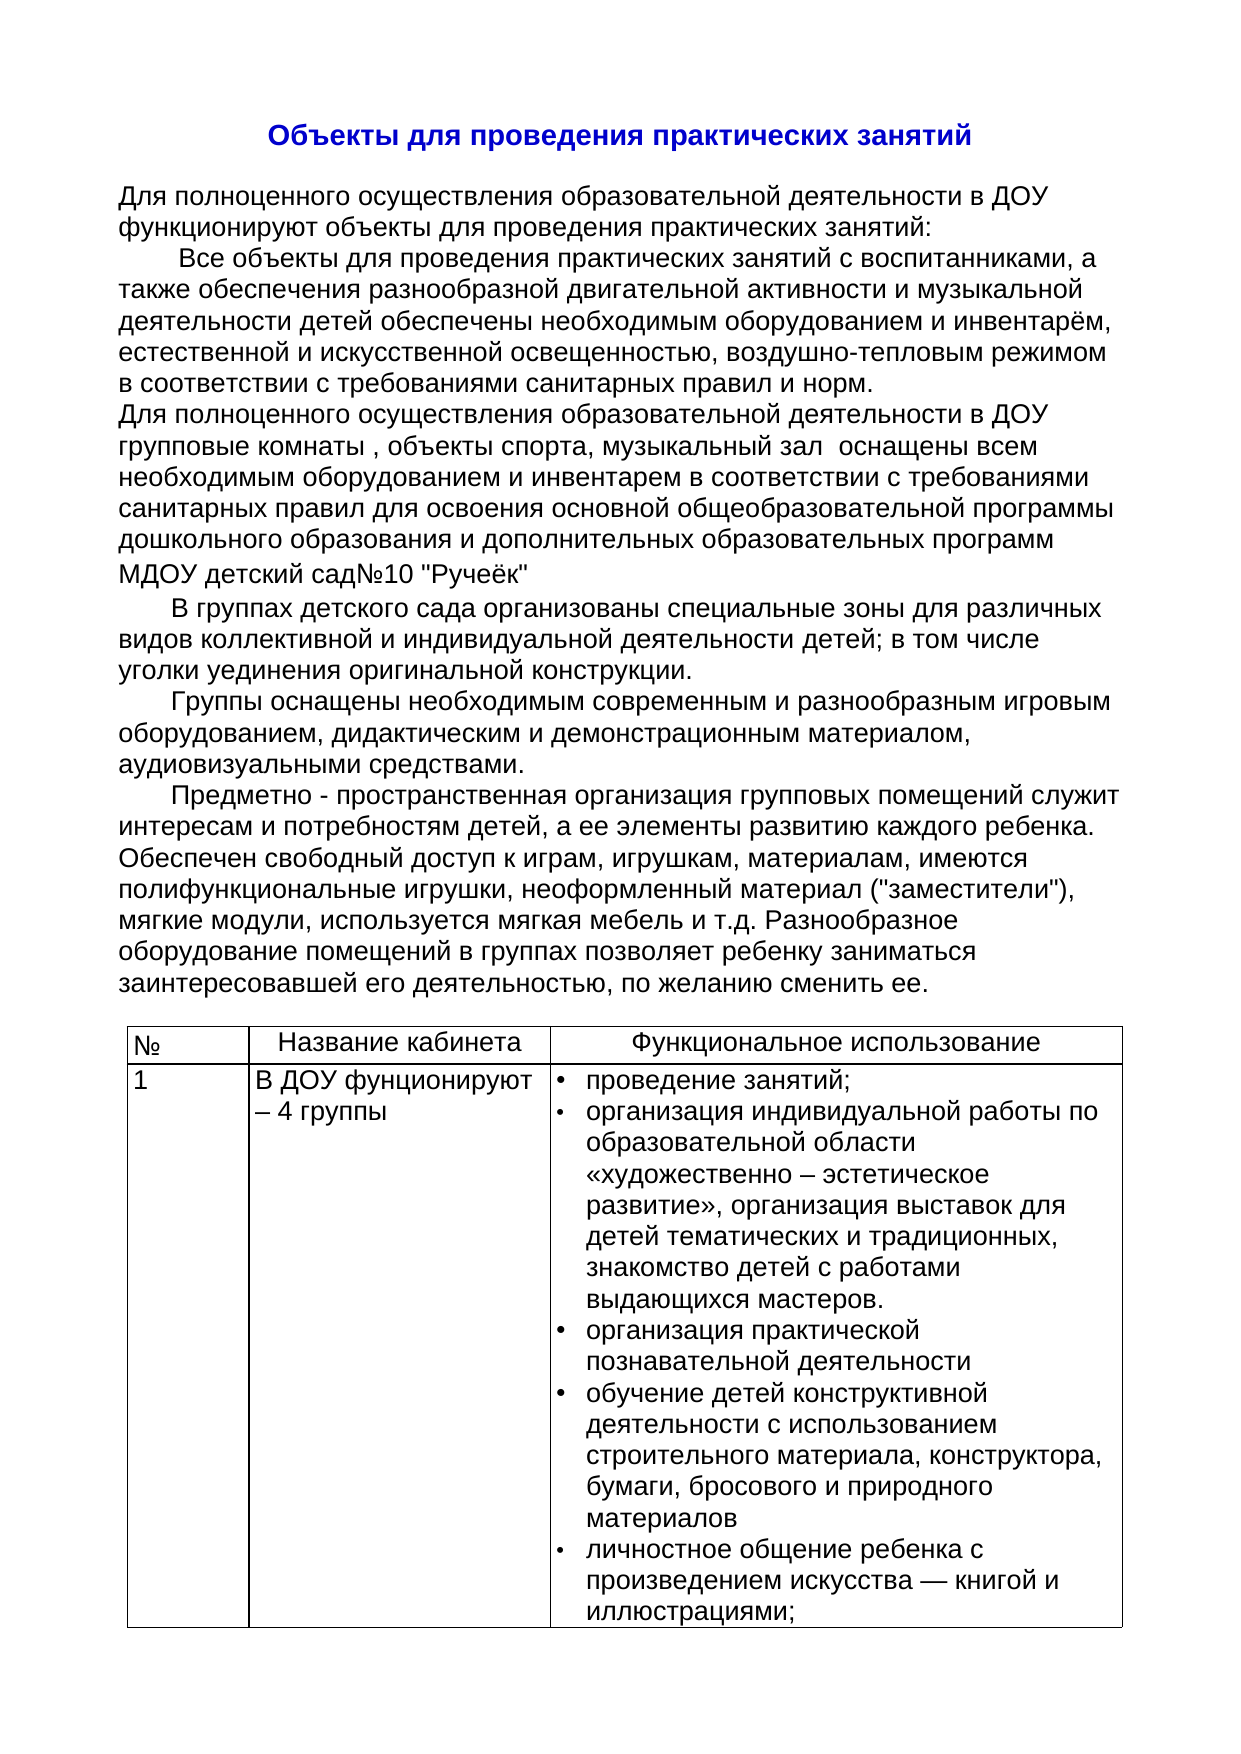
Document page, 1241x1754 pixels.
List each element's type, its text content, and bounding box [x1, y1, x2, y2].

text Предметно - пространственная организация групповых помещений служит интересам и потребностям детей, а ее элементы развитию каждого ребенка. Обеспечен свободный доступ к играм, игрушкам, материалам, имеются полифункциональные игрушки, неоформленный материал ("заместители"), мягкие модули, используется мягкая мебель и т.д. Разнообразное оборудование помещений в группах позволяет ребенку заниматься заинтересовавшей его деятельностью, по желанию сменить ее. [118, 779, 1122, 998]
text Все объекты для проведения практических занятий с воспитанниками, а также обеспечения разнообразной двигательной активности и музыкальной деятельности детей обеспечены необходимым оборудованием и инвентарём, естественной и искусственной освещенностью, воздушно-тепловым режимом в соответствии с требованиями санитарных правил и норм. [118, 242, 1122, 398]
table_cell В ДОУ фунционируют – 4 группы [250, 1065, 550, 1627]
table_header № [128, 1027, 248, 1063]
text В группах детского сада организованы специальные зоны для различных видов коллективной и индивидуальной деятельности детей; в том числе уголки уединения оригинальной конструкции. [118, 592, 1122, 685]
table_header Название кабинета [250, 1027, 550, 1063]
table_cell 1 [128, 1065, 248, 1627]
text Объекты для проведения практических занятий [118, 118, 1122, 152]
text Для полноценного осуществления образовательной деятельности в ДОУ функционируют объекты для проведения практических занятий: [118, 180, 1122, 242]
table_cell проведение занятий; организация индивидуальной работы по образовательной области «художественно – эстетическое развитие», организация выставок для детей тематических и традиционных, знакомство детей с работами выдающихся мастеров. организация практической познавательной деятельности обучение детей конструктивной деятельности с использованием строительного материала, конструктора, бумаги, бросового и природного материалов лич­ностное общение ребенка с произведением искусства — книгой и иллюстрациями; развитие у детей первичных естественнонаучных представлений, наблюдательности, любознательности, активности, мыслительных операций: анализ, сравнение, обобщение, классификация, наблюдение; организация развлечений, просмотр и показ спектаклей, театра; организация индивидуальной работы с детьми, развитие слухового восприятия и внимания; формирование исполнительских навыков. проведение индивидуальных физкультурных занятий, удовлетворение двигательной активности детей; развитие мышления и пальчиковой моторики, освоение детьми операций вкладывания, наложения, соединения частей в целое; развитие зрительного восприятия и внимания; формирование обследовательских навыков; знакомство с геометрическими фигурами и формами предметов; обучение группировки предметов по цвету, размеру, форме; выявление отношения групп предметов по количеству и числу (много, мало, один); развитие способности использовать речь для определения смысла своих действий; формирование умения группировать предметы, последовательно составлять картинки; обогащение активного словаря детей; формирование умения описывать и называть предметы на картинках формирование ролевых действий; стимуляция сюжетно — ролевой игры; формирование коммуникативных навыков в игре; развитие подражательности и творческих способностей проведение практических и тематических занятий по закреплению ПДД, ППБ , проведению игр и бесед по правилам дорожной безопасности, пожарной безопасности, профилактика бытовых травм. обучение детей хозяйственным делам, а также воспитание дисциплины и трудолюбия, аккуратности, самостоятельности, уверенности в действиях [551, 1065, 1122, 1627]
table_header Функциональное использование [551, 1027, 1122, 1063]
text Группы оснащены необходимым современным и разнообразным игровым оборудованием, дидактическим и демонстрационным материалом, аудиовизуальными средствами. [118, 685, 1122, 779]
text Для полноценного осуществления образовательной деятельности в ДОУ групповые комнаты , объекты спорта, музыкальный зал оснащены всем необходимым оборудованием и инвентарем в соответствии с требованиями санитарных правил для освоения основной общеобразовательной программы дошкольного образования и дополнительных образовательных программ МДОУ детский сад№10 "Ручеёк" [118, 398, 1122, 592]
